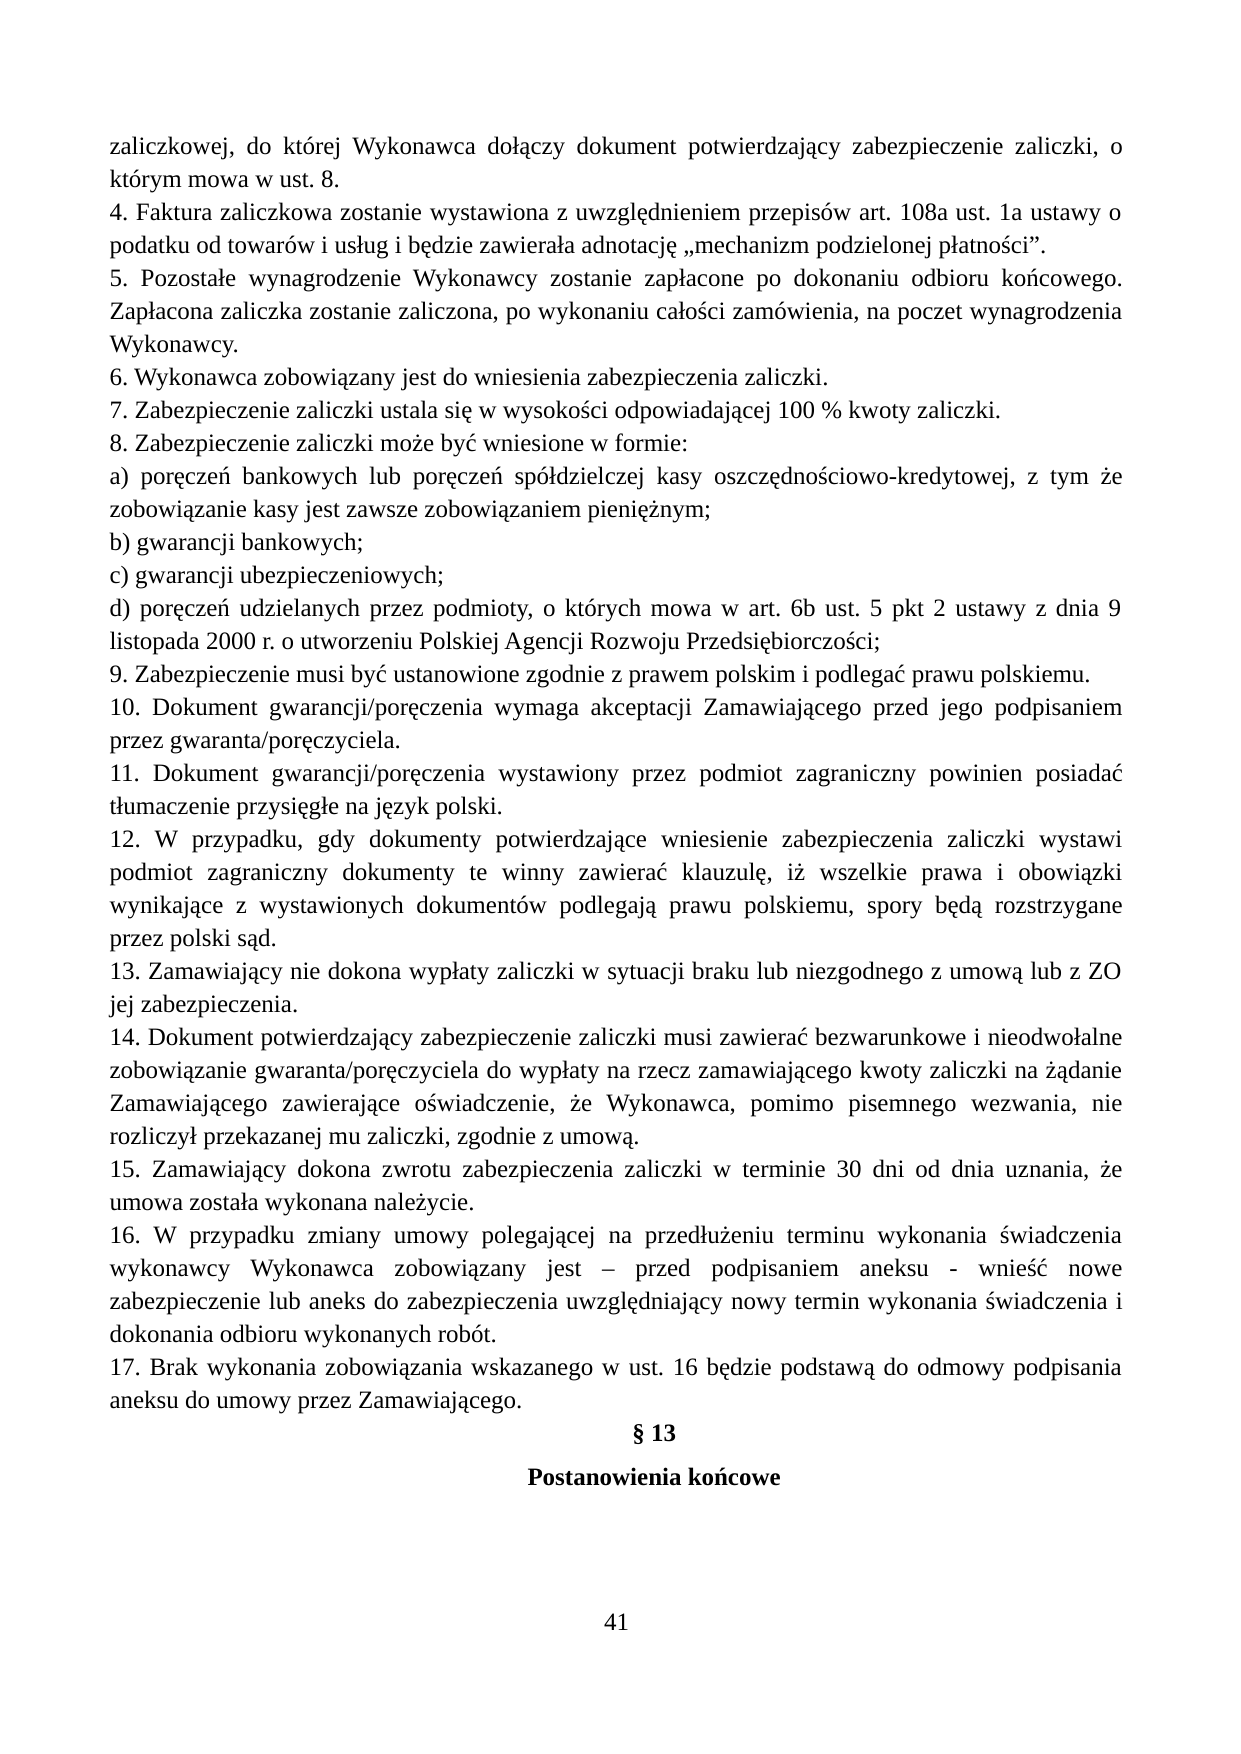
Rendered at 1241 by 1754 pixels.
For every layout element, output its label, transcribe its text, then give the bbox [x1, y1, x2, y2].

text 13. Zamawiający nie dokona wypłaty zaliczki w sytuacji braku lub niezgodnego z umową lub z ZO jej zabezpieczenia. [109, 956, 1123, 1018]
text a) poręczeń bankowych lub poręczeń spółdzielczej kasy oszczędnościowo-kredytowej, z tym że zobowiązanie kasy jest zawsze zobowiązaniem pieniężnym; [109, 461, 1123, 523]
text 6. Wykonawca zobowiązany jest do wniesienia zabezpieczenia zaliczki. [109, 362, 1123, 391]
text zaliczkowej, do której Wykonawca dołączy dokument potwierdzający zabezpieczenie zaliczki, o którym mowa w ust. 8. [109, 131, 1123, 192]
text d) poręczeń udzielanych przez podmioty, o których mowa w art. 6b ust. 5 pkt 2 ustawy z dnia 9 listopada 2000 r. o utworzeniu Polskiej Agencji Rozwoju Przedsiębiorczości; [109, 593, 1123, 655]
text 5. Pozostałe wynagrodzenie Wykonawcy zostanie zapłacone po dokonaniu odbioru końcowego. Zapłacona zaliczka zostanie zaliczona, po wykonaniu całości zamówienia, na poczet wynagrodzenia Wykonawcy. [109, 263, 1123, 358]
text 8. Zabezpieczenie zaliczki może być wniesione w formie: [109, 428, 1123, 457]
text § 13 [184, 1418, 1123, 1447]
text 4. Faktura zaliczkowa zostanie wystawiona z uwzględnieniem przepisów art. 108a ust. 1a ustawy o podatku od towarów i usług i będzie zawierała adnotację „mechanizm podzielonej płatności”. [109, 197, 1123, 258]
text 16. W przypadku zmiany umowy polegającej na przedłużeniu terminu wykonania świadczenia wykonawcy Wykonawca zobowiązany jest – przed podpisaniem aneksu - wnieść nowe zabezpieczenie lub aneks do zabezpieczenia uwzględniający nowy termin wykonania świadczenia i dokonania odbioru wykonanych robót. [109, 1220, 1123, 1348]
text 12. W przypadku, gdy dokumenty potwierdzające wniesienie zabezpieczenia zaliczki wystawi podmiot zagraniczny dokumenty te winny zawierać klauzulę, iż wszelkie prawa i obowiązki wynikające z wystawionych dokumentów podlegają prawu polskiemu, spory będą rozstrzygane przez polski sąd. [109, 824, 1123, 952]
text 15. Zamawiający dokona zwrotu zabezpieczenia zaliczki w terminie 30 dni od dnia uznania, że umowa została wykonana należycie. [109, 1154, 1123, 1216]
text 7. Zabezpieczenie zaliczki ustala się w wysokości odpowiadającej 100 % kwoty zaliczki. [109, 395, 1123, 424]
text 17. Brak wykonania zobowiązania wskazanego w ust. 16 będzie podstawą do odmowy podpisania aneksu do umowy przez Zamawiającego. [109, 1352, 1123, 1414]
text 9. Zabezpieczenie musi być ustanowione zgodnie z prawem polskim i podlegać prawu polskiemu. [109, 659, 1123, 688]
text b) gwarancji bankowych; [109, 527, 1123, 556]
text c) gwarancji ubezpieczeniowych; [109, 560, 1123, 589]
text 11. Dokument gwarancji/poręczenia wystawiony przez podmiot zagraniczny powinien posiadać tłumaczenie przysięgłe na język polski. [109, 758, 1123, 820]
text 10. Dokument gwarancji/poręczenia wymaga akceptacji Zamawiającego przed jego podpisaniem przez gwaranta/poręczyciela. [109, 692, 1123, 754]
text Postanowienia końcowe [184, 1462, 1123, 1490]
text 14. Dokument potwierdzający zabezpieczenie zaliczki musi zawierać bezwarunkowe i nieodwołalne zobowiązanie gwaranta/poręczyciela do wypłaty na rzecz zamawiającego kwoty zaliczki na żądanie Zamawiającego zawierające oświadczenie, że Wykonawca, pomimo pisemnego wezwania, nie rozliczył przekazanej mu zaliczki, zgodnie z umową. [109, 1022, 1123, 1150]
